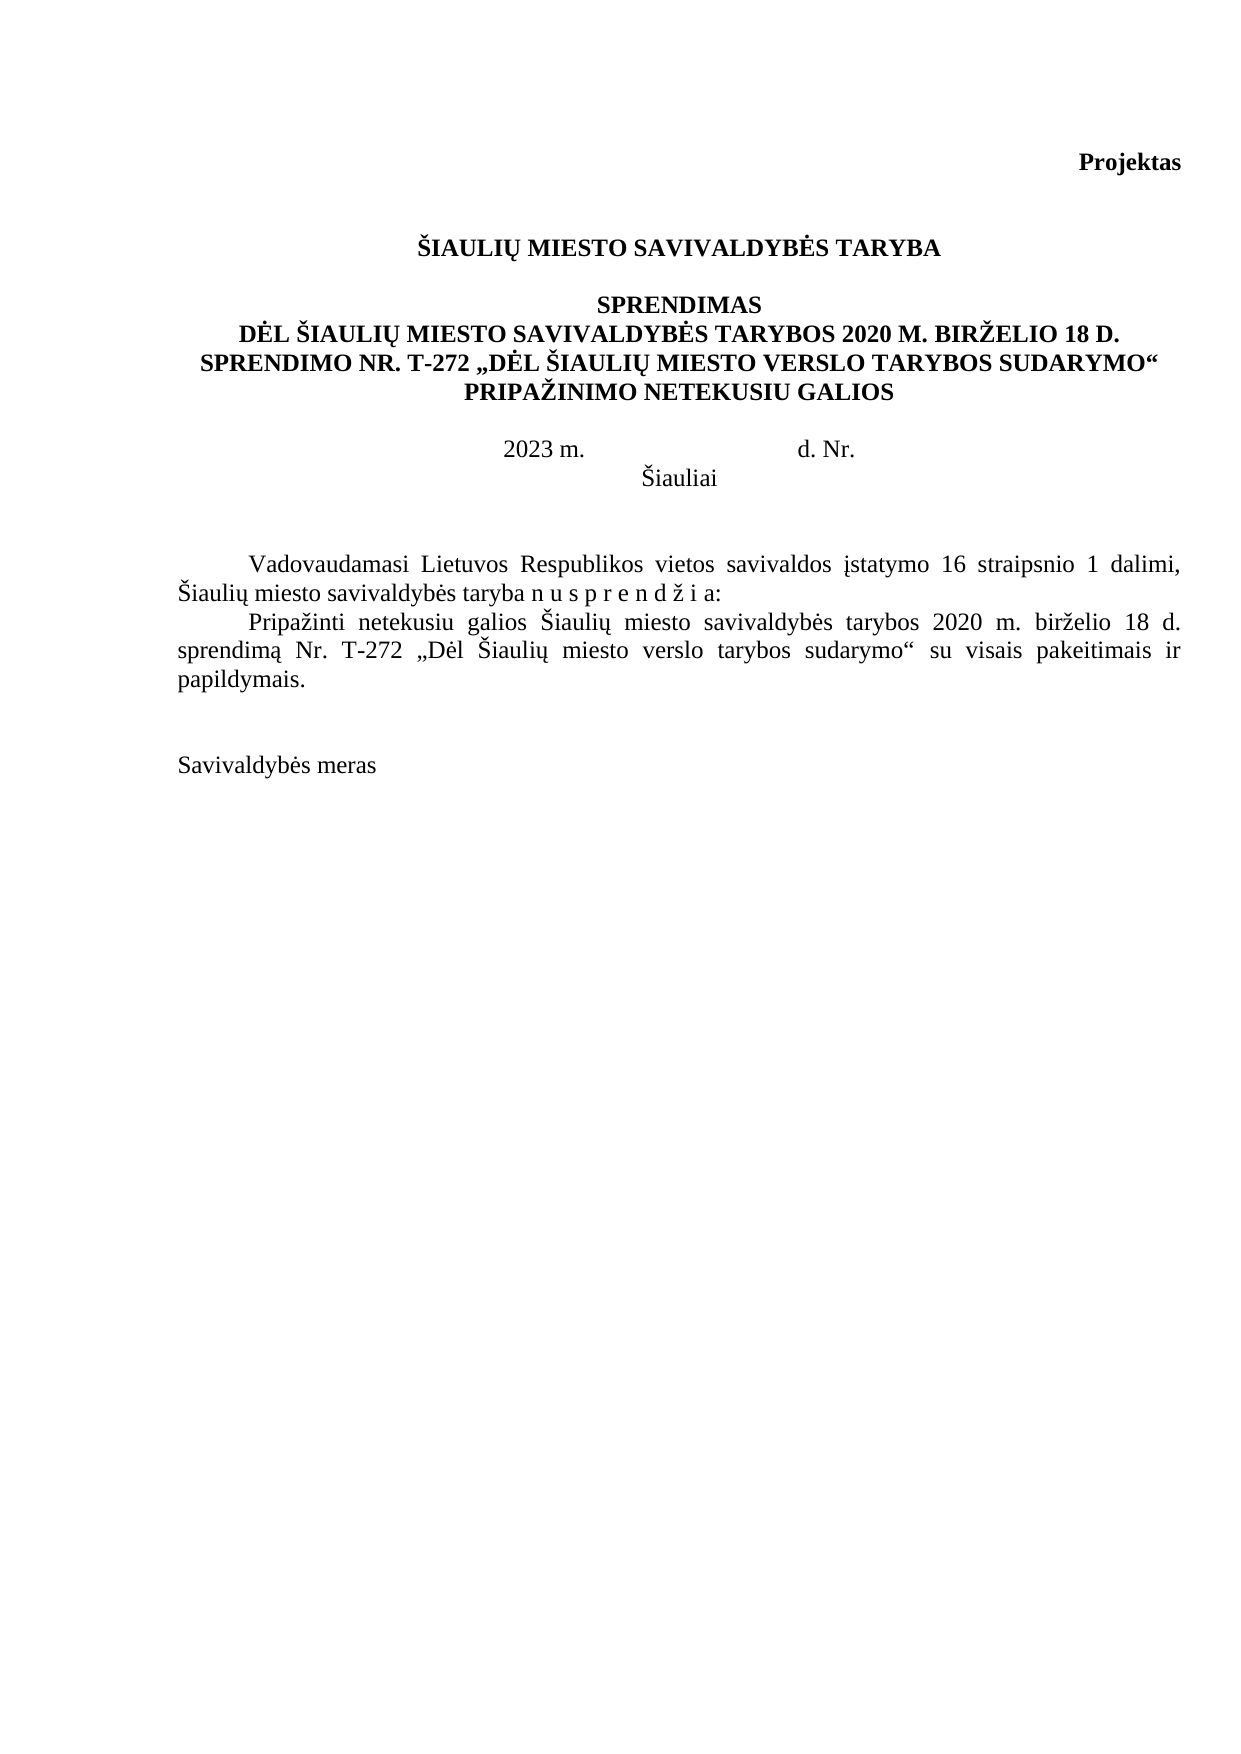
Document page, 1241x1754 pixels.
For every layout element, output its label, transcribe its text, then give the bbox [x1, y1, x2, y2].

text Šiauliai [177, 463, 1181, 492]
text DĖL ŠIAULIŲ MIESTO SAVIVALDYBĖS TARYBOS 2020 M. BIRŽELIO 18 D. SPRENDIMO NR. T-272 „DĖL ŠIAULIŲ MIESTO VERSLO TARYBOS SUDARYMO“ PRIPAŽINIMO NETEKUSIU GALIOS [177, 319, 1181, 406]
text Projektas [177, 147, 1181, 176]
text SPRENDIMAS [177, 291, 1181, 319]
text Vadovaudamasi Lietuvos Respublikos vietos savivaldos įstatymo 16 straipsnio 1 dalimi, Šiaulių miesto savivaldybės taryba nusprendžia: [177, 549, 1181, 607]
text Pripažinti netekusiu galios Šiaulių miesto savivaldybės tarybos 2020 m. birželio 18 d. sprendimą Nr. T-272 „Dėl Šiaulių miesto verslo tarybos sudarymo“ su visais pakeitimais ir papildymais. [177, 607, 1181, 693]
text ŠIAULIŲ MIESTO SAVIVALDYBĖS TARYBA [177, 233, 1181, 262]
text 2023 m. d. Nr. [177, 434, 1181, 463]
text Savivaldybės meras [177, 751, 1181, 779]
